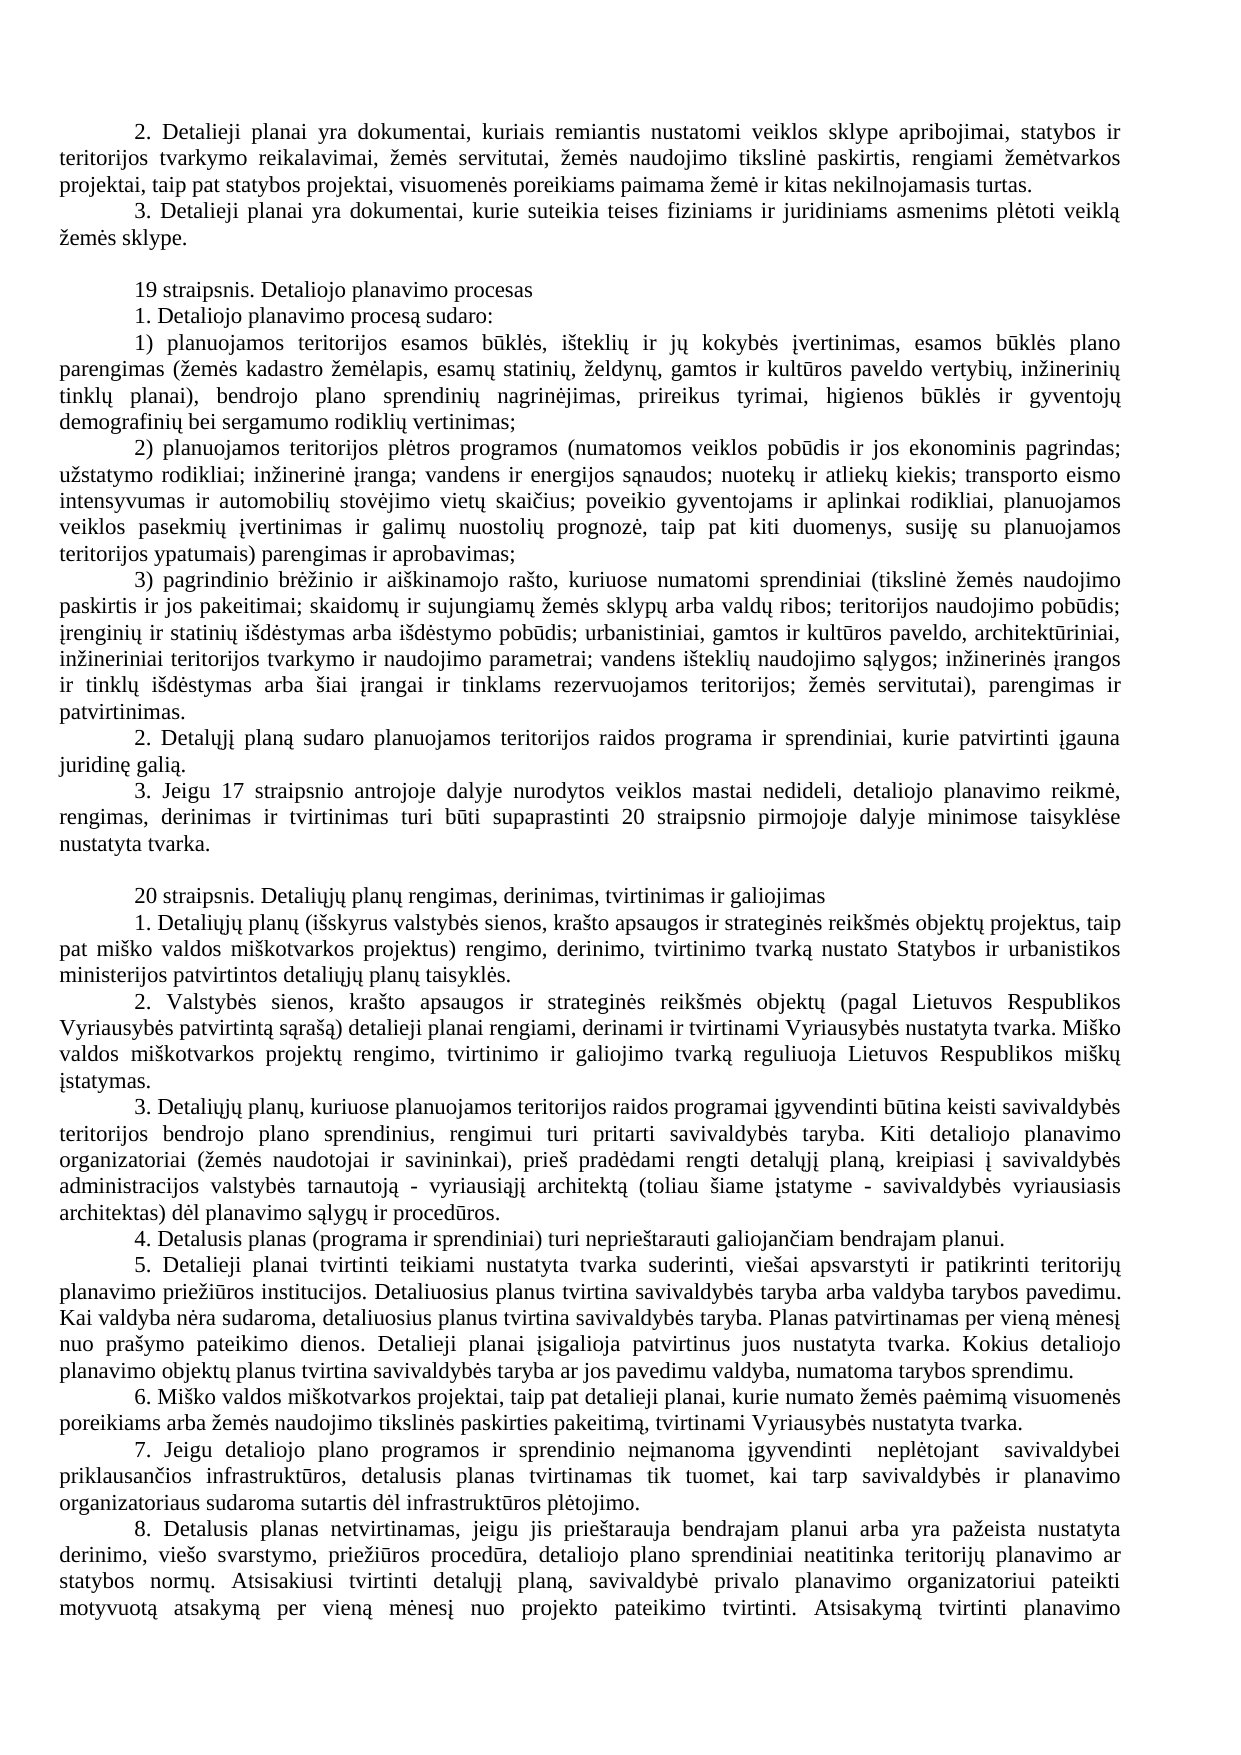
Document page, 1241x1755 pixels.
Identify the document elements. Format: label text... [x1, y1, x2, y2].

text 3. Detaliųjų planų, kuriuose planuojamos teritorijos raidos programai įgyvendinti būtina keisti savivaldybės teritorijos bendrojo plano sprendinius, rengimui turi pritarti savivaldybės taryba. Kiti detaliojo planavimo organizatoriai (žemės naudotojai ir savininkai), prieš pradėdami rengti detalųjį planą, kreipiasi į savivaldybės administracijos valstybės tarnautoją - vyriausiąjį architektą (toliau šiame įstatyme - savivaldybės vyriausiasis architektas) dėl planavimo sąlygų ir procedūros. [59, 1093, 1122, 1225]
text 2. Valstybės sienos, krašto apsaugos ir strateginės reikšmės objektų (pagal Lietuvos Respublikos Vyriausybės patvirtintą sąrašą) detalieji planai rengiami, derinami ir tvirtinami Vyriausybės nustatyta tvarka. Miško valdos miškotvarkos projektų rengimo, tvirtinimo ir galiojimo tvarką reguliuoja Lietuvos Respublikos miškų įstatymas. [59, 988, 1122, 1093]
text 19 straipsnis. Detaliojo planavimo procesas [59, 276, 1122, 303]
text 5. Detalieji planai tvirtinti teikiami nustatyta tvarka suderinti, viešai apsvarstyti ir patikrinti teritorijų planavimo priežiūros institucijos. Detaliuosius planus tvirtina savivaldybės taryba arba valdyba tarybos pavedimu. Kai valdyba nėra sudaroma, detaliuosius planus tvirtina savivaldybės taryba. Planas patvirtinamas per vieną mėnesį nuo prašymo pateikimo dienos. Detalieji planai įsigalioja patvirtinus juos nustatyta tvarka. Kokius detaliojo planavimo objektų planus tvirtina savivaldybės taryba ar jos pavedimu valdyba, numatoma tarybos sprendimu. [59, 1251, 1122, 1383]
text 2. Detalieji planai yra dokumentai, kuriais remiantis nustatomi veiklos sklype apribojimai, statybos ir teritorijos tvarkymo reikalavimai, žemės servitutai, žemės naudojimo tikslinė paskirtis, rengiami žemėtvarkos projektai, taip pat statybos projektai, visuomenės poreikiams paimama žemė ir kitas nekilnojamasis turtas. [59, 118, 1122, 197]
text 3. Jeigu 17 straipsnio antrojoje dalyje nurodytos veiklos mastai nedideli, detaliojo planavimo reikmė, rengimas, derinimas ir tvirtinimas turi būti supaprastinti 20 straipsnio pirmojoje dalyje minimose taisyklėse nustatyta tvarka. [59, 777, 1122, 856]
text 4. Detalusis planas (programa ir sprendiniai) turi neprieštarauti galiojančiam bendrajam planui. [59, 1225, 1122, 1251]
text 3. Detalieji planai yra dokumentai, kurie suteikia teises fiziniams ir juridiniams asmenims plėtoti veiklą žemės sklype. [59, 197, 1122, 250]
text 2. Detalųjį planą sudaro planuojamos teritorijos raidos programa ir sprendiniai, kurie patvirtinti įgauna juridinę galią. [59, 724, 1122, 777]
text 6. Miško valdos miškotvarkos projektai, taip pat detalieji planai, kurie numato žemės paėmimą visuomenės poreikiams arba žemės naudojimo tikslinės paskirties pakeitimą, tvirtinami Vyriausybės nustatyta tvarka. [59, 1383, 1122, 1436]
text 20 straipsnis. Detaliųjų planų rengimas, derinimas, tvirtinimas ir galiojimas [59, 882, 1122, 909]
text 2) planuojamos teritorijos plėtros programos (numatomos veiklos pobūdis ir jos ekonominis pagrindas; užstatymo rodikliai; inžinerinė įranga; vandens ir energijos sąnaudos; nuotekų ir atliekų kiekis; transporto eismo intensyvumas ir automobilių stovėjimo vietų skaičius; poveikio gyventojams ir aplinkai rodikliai, planuojamos veiklos pasekmių įvertinimas ir galimų nuostolių prognozė, taip pat kiti duomenys, susiję su planuojamos teritorijos ypatumais) parengimas ir aprobavimas; [59, 434, 1122, 566]
text 3) pagrindinio brėžinio ir aiškinamojo rašto, kuriuose numatomi sprendiniai (tikslinė žemės naudojimo paskirtis ir jos pakeitimai; skaidomų ir sujungiamų žemės sklypų arba valdų ribos; teritorijos naudojimo pobūdis; įrenginių ir statinių išdėstymas arba išdėstymo pobūdis; urbanistiniai, gamtos ir kultūros paveldo, architektūriniai, inžineriniai teritorijos tvarkymo ir naudojimo parametrai; vandens išteklių naudojimo sąlygos; inžinerinės įrangos ir tinklų išdėstymas arba šiai įrangai ir tinklams rezervuojamos teritorijos; žemės servitutai), parengimas ir patvirtinimas. [59, 566, 1122, 724]
text 1) planuojamos teritorijos esamos būklės, išteklių ir jų kokybės įvertinimas, esamos būklės plano parengimas (žemės kadastro žemėlapis, esamų statinių, želdynų, gamtos ir kultūros paveldo vertybių, inžinerinių tinklų planai), bendrojo plano sprendinių nagrinėjimas, prireikus tyrimai, higienos būklės ir gyventojų demografinių bei sergamumo rodiklių vertinimas; [59, 329, 1122, 434]
text 1. Detaliojo planavimo procesą sudaro: [59, 303, 1122, 329]
text 8. Detalusis planas netvirtinamas, jeigu jis prieštarauja bendrajam planui arba yra pažeista nustatyta derinimo, viešo svarstymo, priežiūros procedūra, detaliojo plano sprendiniai neatitinka teritorijų planavimo ar statybos normų. Atsisakiusi tvirtinti detalųjį planą, savivaldybė privalo planavimo organizatoriui pateikti motyvuotą atsakymą per vieną mėnesį nuo projekto pateikimo tvirtinti. Atsisakymą tvirtinti planavimo [59, 1515, 1122, 1620]
text 1. Detaliųjų planų (išskyrus valstybės sienos, krašto apsaugos ir strateginės reikšmės objektų projektus, taip pat miško valdos miškotvarkos projektus) rengimo, derinimo, tvirtinimo tvarką nustato Statybos ir urbanistikos ministerijos patvirtintos detaliųjų planų taisyklės. [59, 909, 1122, 988]
text 7. Jeigu detaliojo plano programos ir sprendinio neįmanoma įgyvendinti neplėtojant savivaldybei priklausančios infrastruktūros, detalusis planas tvirtinamas tik tuomet, kai tarp savivaldybės ir planavimo organizatoriaus sudaroma sutartis dėl infrastruktūros plėtojimo. [59, 1436, 1122, 1515]
